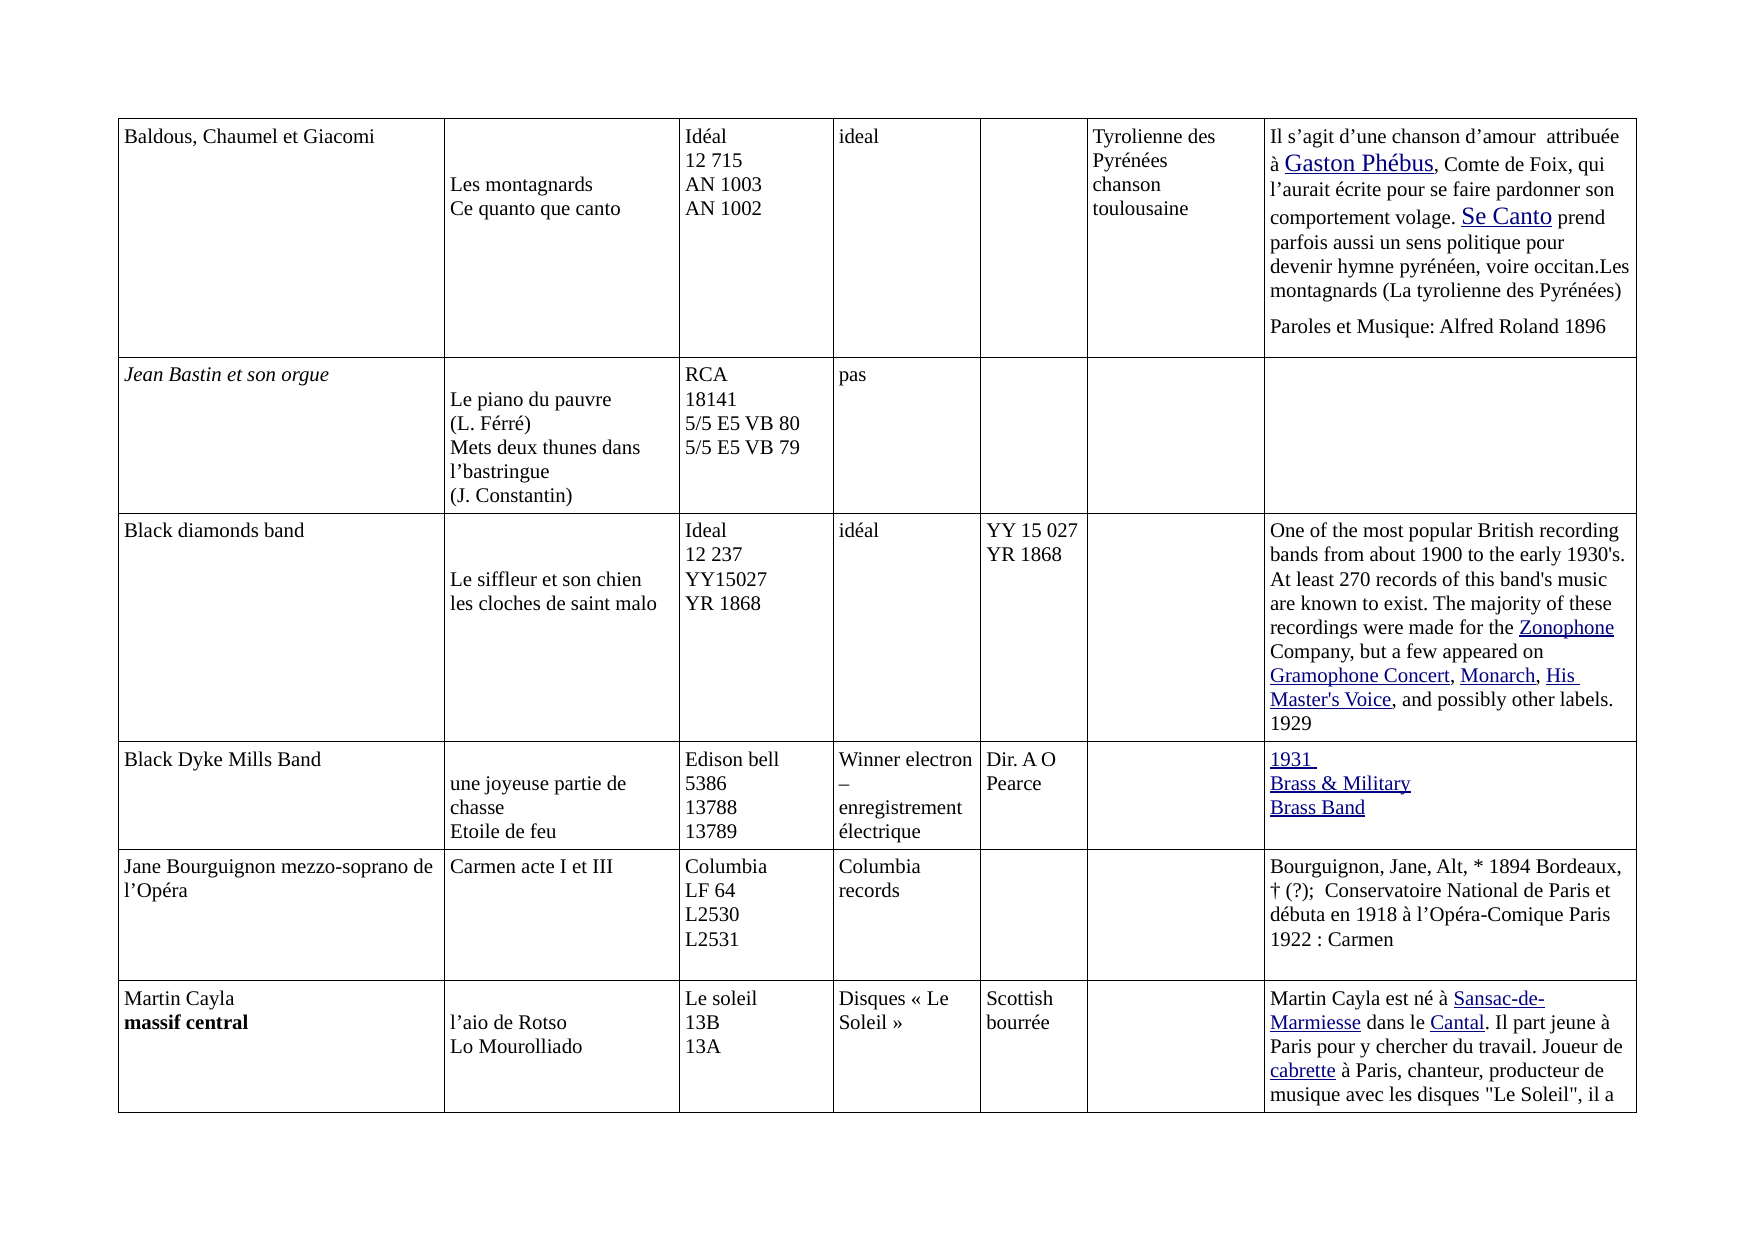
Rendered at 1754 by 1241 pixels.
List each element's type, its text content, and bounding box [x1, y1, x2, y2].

table_cell Tyrolienne des Pyrénées chanson toulousaine [1088, 119, 1264, 357]
table_cell Les montagnards Ce quanto que canto [445, 119, 679, 357]
table_cell Bourguignon, Jane, Alt, * 1894 Bordeaux, † (?); Conservatoire National de Paris et débuta en 1918 à l’Opéra-Comique Paris 1922 : Carmen [1265, 850, 1636, 980]
table_cell [1088, 981, 1264, 1112]
table_cell Le soleil 13B 13A [680, 981, 833, 1112]
table_cell ideal [834, 119, 980, 357]
table_cell YY 15 027 YR 1868 [981, 514, 1087, 741]
table_cell Martin Cayla est né à Sansac-de-Marmiesse dans le Cantal. Il part jeune à Paris pour y chercher du travail. Joueur de cabrette à Paris, chanteur, producteur de musique avec les disques "Le Soleil", il a [1265, 981, 1636, 1112]
table_cell Idéal 12 715 AN 1003 AN 1002 [680, 119, 833, 357]
table_cell Le siffleur et son chien les cloches de saint malo [445, 514, 679, 741]
table_cell Le piano du pauvre (L. Férré) Mets deux thunes dans l’bastringue (J. Constantin) [445, 358, 679, 512]
table_cell Ideal 12 237 YY15027 YR 1868 [680, 514, 833, 741]
table_cell Jean Bastin et son orgue [119, 358, 444, 512]
table_cell Martin Cayla massif central [119, 981, 444, 1112]
table_cell Winner electron – enregistrement électrique [834, 742, 980, 848]
table_cell [981, 358, 1087, 512]
table_cell [981, 850, 1087, 980]
table_cell 1931 Brass & Military Brass Band [1265, 742, 1636, 848]
table_cell Black Dyke Mills Band [119, 742, 444, 848]
table_cell [981, 119, 1087, 357]
table_cell Scottish bourrée [981, 981, 1087, 1112]
table_cell RCA 18141 5/5 E5 VB 80 5/5 E5 VB 79 [680, 358, 833, 512]
table_cell une joyeuse partie de chasse Etoile de feu [445, 742, 679, 848]
table_cell pas [834, 358, 980, 512]
table_cell [1088, 514, 1264, 741]
table_cell Disques « Le Soleil » [834, 981, 980, 1112]
table_cell [1088, 742, 1264, 848]
table_cell idéal [834, 514, 980, 741]
table_cell Baldous, Chaumel et Giacomi [119, 119, 444, 357]
table_cell Columbia records [834, 850, 980, 980]
table_cell Il s’agit d’une chanson d’amour attribuée à Gaston Phébus, Comte de Foix, qui l’aurait écrite pour se faire pardonner son comportement volage. Se Canto prend parfois aussi un sens politique pour devenir hymne pyrénéen, voire occitan.Les montagnards (La tyrolienne des Pyrénées) Paroles et Musique: Alfred Roland 1896 [1265, 119, 1636, 357]
table_cell Jane Bourguignon mezzo-soprano de l’Opéra [119, 850, 444, 980]
table_cell l’aio de Rotso Lo Mourolliado [445, 981, 679, 1112]
table_cell Carmen acte I et III [445, 850, 679, 980]
table_cell One of the most popular British recording bands from about 1900 to the early 1930's. At least 270 records of this band's music are known to exist. The majority of these recordings were made for the Zonophone Company, but a few appeared on Gramophone Concert, Monarch, His Master's Voice, and possibly other labels. 1929 [1265, 514, 1636, 741]
table_cell Edison bell 5386 13788 13789 [680, 742, 833, 848]
table_cell Dir. A O Pearce [981, 742, 1087, 848]
table_cell Columbia LF 64 L2530 L2531 [680, 850, 833, 980]
table_cell [1265, 358, 1636, 512]
table_cell [1088, 358, 1264, 512]
table_cell [1088, 850, 1264, 980]
table_cell Black diamonds band [119, 514, 444, 741]
